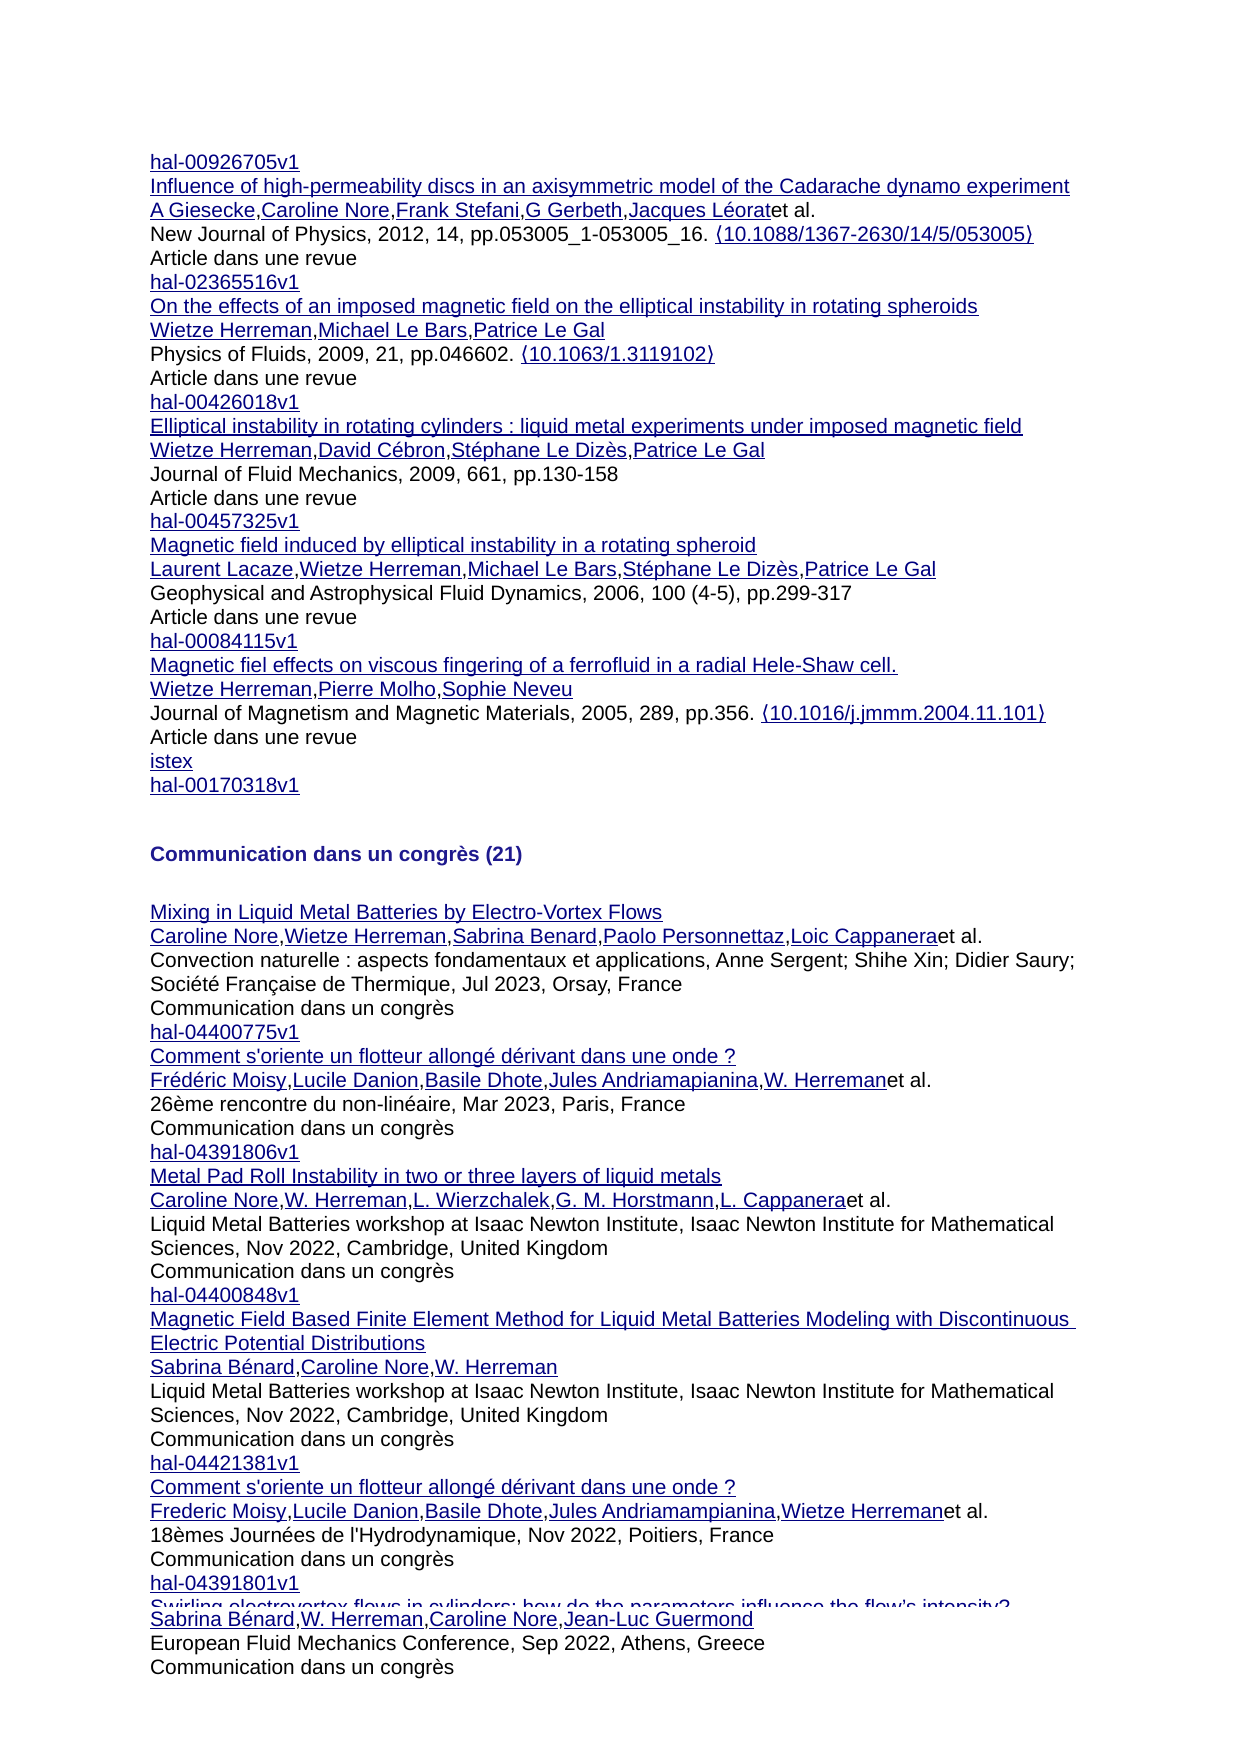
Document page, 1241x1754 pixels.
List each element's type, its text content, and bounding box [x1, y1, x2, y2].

subtitle Communication dans un congrès (21) [150, 842, 1090, 866]
table_cell Elliptical instability in rotating cylinders : liquid metal experiments under imposed magnetic field Wietze Herreman,David Cébron,Stéphane Le Dizès,Patrice Le Gal Journal of Fluid Mechanics, 2009, 661, pp.130-158 Article dans une revue hal-00457325v1 [150, 414, 1090, 533]
table_cell Magnetic field induced by elliptical instability in a rotating spheroid Laurent Lacaze,Wietze Herreman,Michael Le Bars,Stéphane Le Dizès,Patrice Le Gal Geophysical and Astrophysical Fluid Dynamics, 2006, 100 (4-5), pp.299-317 Article dans une revue hal-00084115v1 [150, 533, 1090, 653]
table_cell Influence of high-permeability discs in an axisymmetric model of the Cadarache dynamo experiment A Giesecke,Caroline Nore,Frank Stefani,G Gerbeth,Jacques Léoratet al. New Journal of Physics, 2012, 14, pp.053005_1-053005_16. ⟨10.1088/1367-2630/14/5/053005⟩ Article dans une revue hal-02365516v1 [150, 174, 1090, 294]
table_cell Magnetic fiel effects on viscous fingering of a ferrofluid in a radial Hele-Shaw cell. Wietze Herreman,Pierre Molho,Sophie Neveu Journal of Magnetism and Magnetic Materials, 2005, 289, pp.356. ⟨10.1016/j.jmmm.2004.11.101⟩ Article dans une revue istex hal-00170318v1 [150, 653, 1090, 797]
table_cell Swirling electrovortex flows in cylinders: how do the parameters influence the flow’s intensity? Sabrina Bénard,W. Herreman,Caroline Nore,Jean-Luc Guermond European Fluid Mechanics Conference, Sep 2022, Athens, Greece Communication dans un congrès [150, 1595, 1090, 1679]
table_cell Comment s'oriente un flotteur allongé dérivant dans une onde ? Frédéric Moisy,Lucile Danion,Basile Dhote,Jules Andriamapianina,W. Herremanet al. 26ème rencontre du non-linéaire, Mar 2023, Paris, France Communication dans un congrès hal-04391806v1 [150, 1044, 1090, 1163]
table_cell hal-00926705v1 [150, 150, 1090, 174]
table_cell On the effects of an imposed magnetic field on the elliptical instability in rotating spheroids Wietze Herreman,Michael Le Bars,Patrice Le Gal Physics of Fluids, 2009, 21, pp.046602. ⟨10.1063/1.3119102⟩ Article dans une revue hal-00426018v1 [150, 294, 1090, 413]
table_cell Magnetic Field Based Finite Element Method for Liquid Metal Batteries Modeling with Discontinuous Electric Potential Distributions Sabrina Bénard,Caroline Nore,W. Herreman Liquid Metal Batteries workshop at Isaac Newton Institute, Isaac Newton Institute for Mathematical Sciences, Nov 2022, Cambridge, United Kingdom Communication dans un congrès hal-04421381v1 [150, 1307, 1090, 1475]
table_header Mixing in Liquid Metal Batteries by Electro-Vortex Flows Caroline Nore,Wietze Herreman,Sabrina Benard,Paolo Personnettaz,Loic Cappaneraet al. Convection naturelle : aspects fondamentaux et applications, Anne Sergent; Shihe Xin; Didier Saury; Société Française de Thermique, Jul 2023, Orsay, France Communication dans un congrès hal-04400775v1 [150, 900, 1090, 1044]
table_cell Metal Pad Roll Instability in two or three layers of liquid metals Caroline Nore,W. Herreman,L. Wierzchalek,G. M. Horstmann,L. Cappaneraet al. Liquid Metal Batteries workshop at Isaac Newton Institute, Isaac Newton Institute for Mathematical Sciences, Nov 2022, Cambridge, United Kingdom Communication dans un congrès hal-04400848v1 [150, 1164, 1090, 1307]
table_cell Comment s'oriente un flotteur allongé dérivant dans une onde ? Frederic Moisy,Lucile Danion,Basile Dhote,Jules Andriamampianina,Wietze Herremanet al. 18èmes Journées de l'Hydrodynamique, Nov 2022, Poitiers, France Communication dans un congrès hal-04391801v1 [150, 1475, 1090, 1595]
